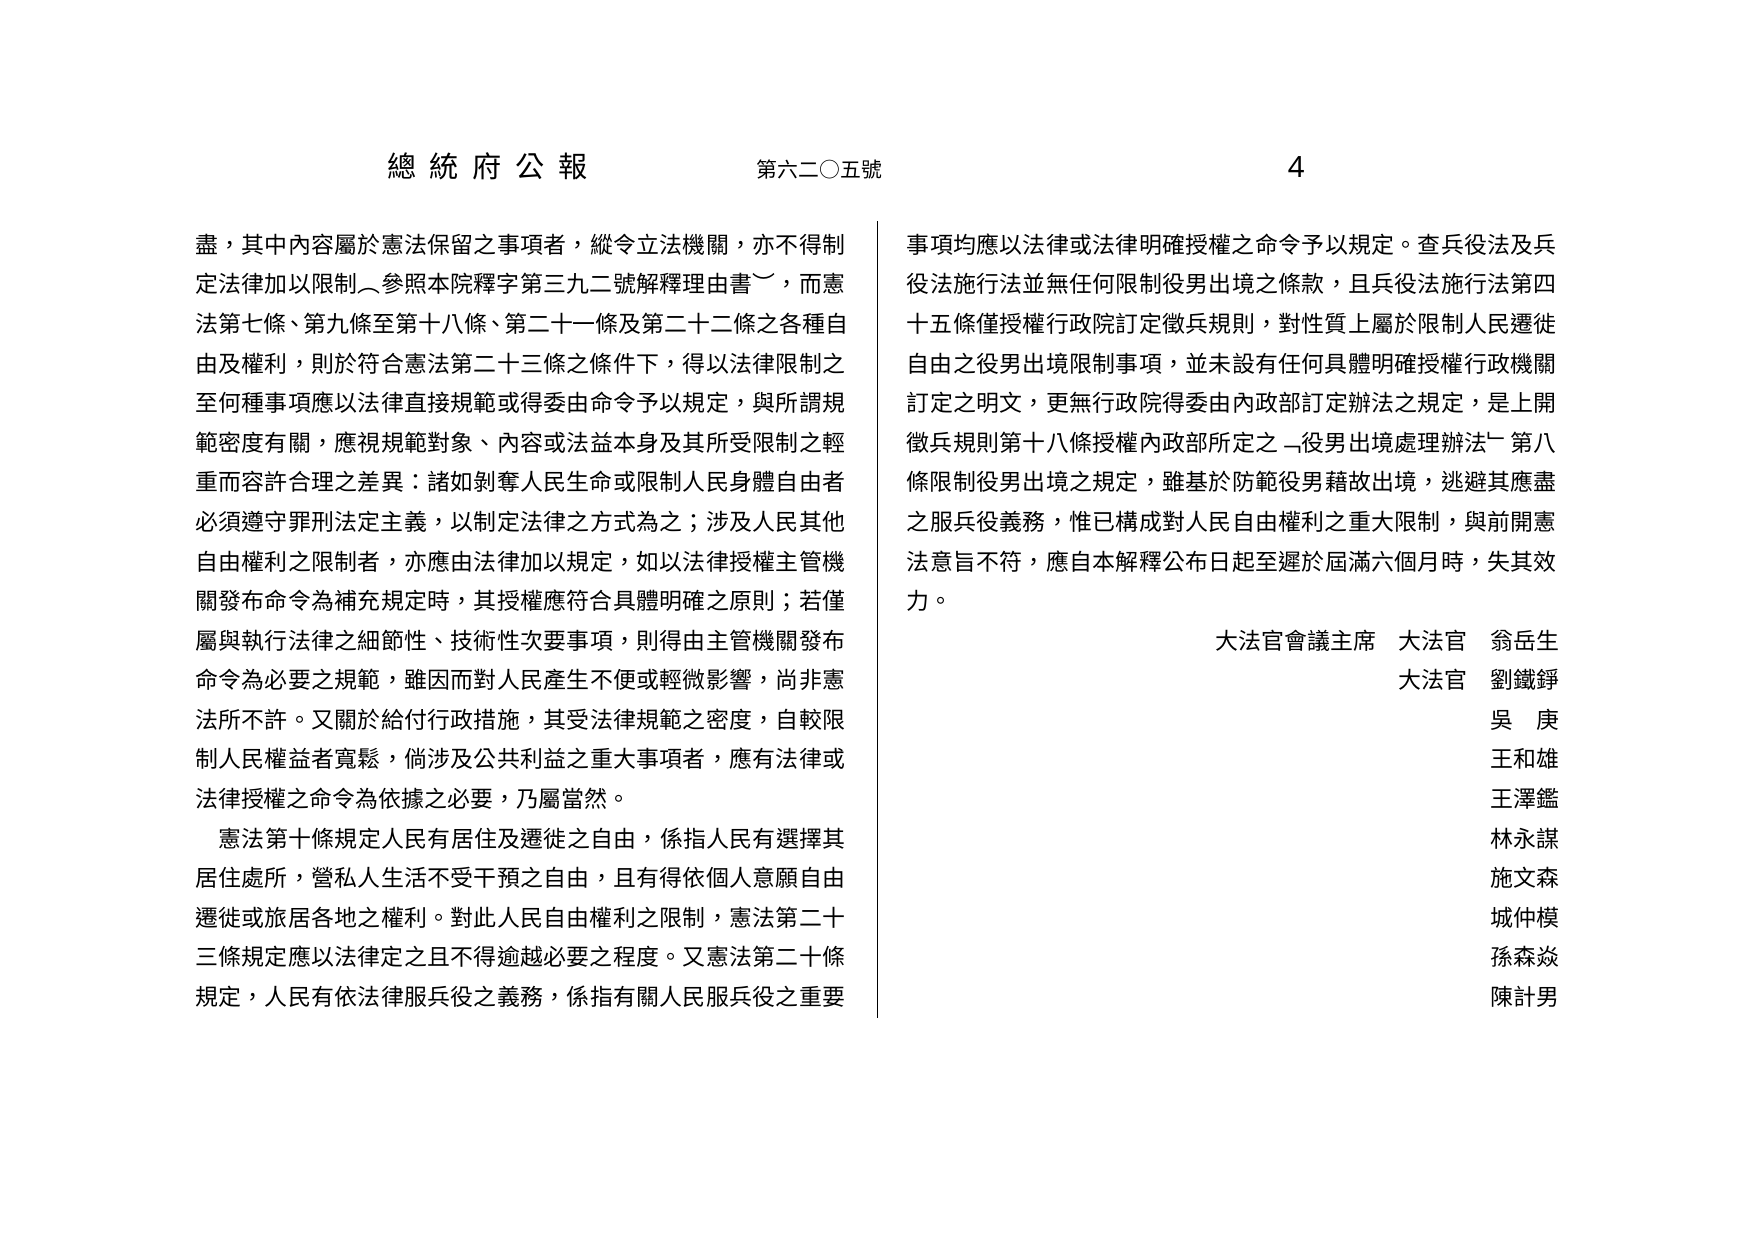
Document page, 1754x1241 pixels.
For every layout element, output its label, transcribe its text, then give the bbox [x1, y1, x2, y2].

text 林永謀 [907, 815, 1559, 855]
text 大法官 劉鐵錚 [907, 657, 1559, 697]
text 施文森 [907, 855, 1559, 894]
text 吳 庚 [907, 697, 1559, 736]
text 王澤鑑 [907, 776, 1559, 815]
text 憲法第十條規定人民有居住及遷徙之自由，係指人民有選擇其居住處所，營私人生活不受干預之自由，且有得依個人意願自由遷徙或旅居各地之權利。對此人民自由權利之限制，憲法第二十三條規定應以法律定之且不得逾越必要之程度。又憲法第二十條規定，人民有依法律服兵役之義務，係指有關人民服兵役之重要 [195, 815, 847, 1013]
text 大法官會議主席 大法官 翁岳生 [907, 617, 1559, 657]
text 陳計男 [907, 974, 1559, 1013]
text 王和雄 [907, 736, 1559, 776]
text 城仲模 [907, 894, 1559, 934]
text 憲法所定人民之自由及權利範圍甚廣，凡不妨害社會秩序公共利益者，均受保障。惟並非一切自由及權利均無分軒輊受憲法毫無差別之保障：關於人民身體之自由，憲法第八條規定即較為詳盡，其中內容屬於憲法保留之事項者，縱令立法機關，亦不得制定法律加以限制︵參照本院釋字第三九二號解釋理由書︶，而憲法第七條、第九條至第十八條、第二十一條及第二十二條之各種自由及權利，則於符合憲法第二十三條之條件下，得以法律限制之。至何種事項應以法律直接規範或得委由命令予以規定，與所謂規範密度有關，應視規範對象、內容或法益本身及其所受限制之輕重而容許合理之差異：諸如剝奪人民生命或限制人民身體自由者，必須遵守罪刑法定主義，以制定法律之方式為之；涉及人民其他自由權利之限制者，亦應由法律加以規定，如以法律授權主管機關發布命令為補充規定時，其授權應符合具體明確之原則；若僅屬與執行法律之細節性、技術性次要事項，則得由主管機關發布命令為必要之規範，雖因而對人民產生不便或輕微影響，尚非憲法所不許。又關於給付行政措施，其受法律規範之密度，自較限制人民權益者寬鬆，倘涉及公共利益之重大事項者，應有法律或法律授權之命令為依據之必要，乃屬當然。 [195, 222, 847, 815]
text 事項均應以法律或法律明確授權之命令予以規定。查兵役法及兵役法施行法並無任何限制役男出境之條款，且兵役法施行法第四十五條僅授權行政院訂定徵兵規則，對性質上屬於限制人民遷徙自由之役男出境限制事項，並未設有任何具體明確授權行政機關訂定之明文，更無行政院得委由內政部訂定辦法之規定，是上開徵兵規則第十八條授權內政部所定之﹁役男出境處理辦法﹂第八條限制役男出境之規定，雖基於防範役男藉故出境，逃避其應盡之服兵役義務，惟已構成對人民自由權利之重大限制，與前開憲法意旨不符，應自本解釋公布日起至遲於屆滿六個月時，失其效力。 [907, 222, 1559, 617]
text 孫森焱 [907, 934, 1559, 974]
